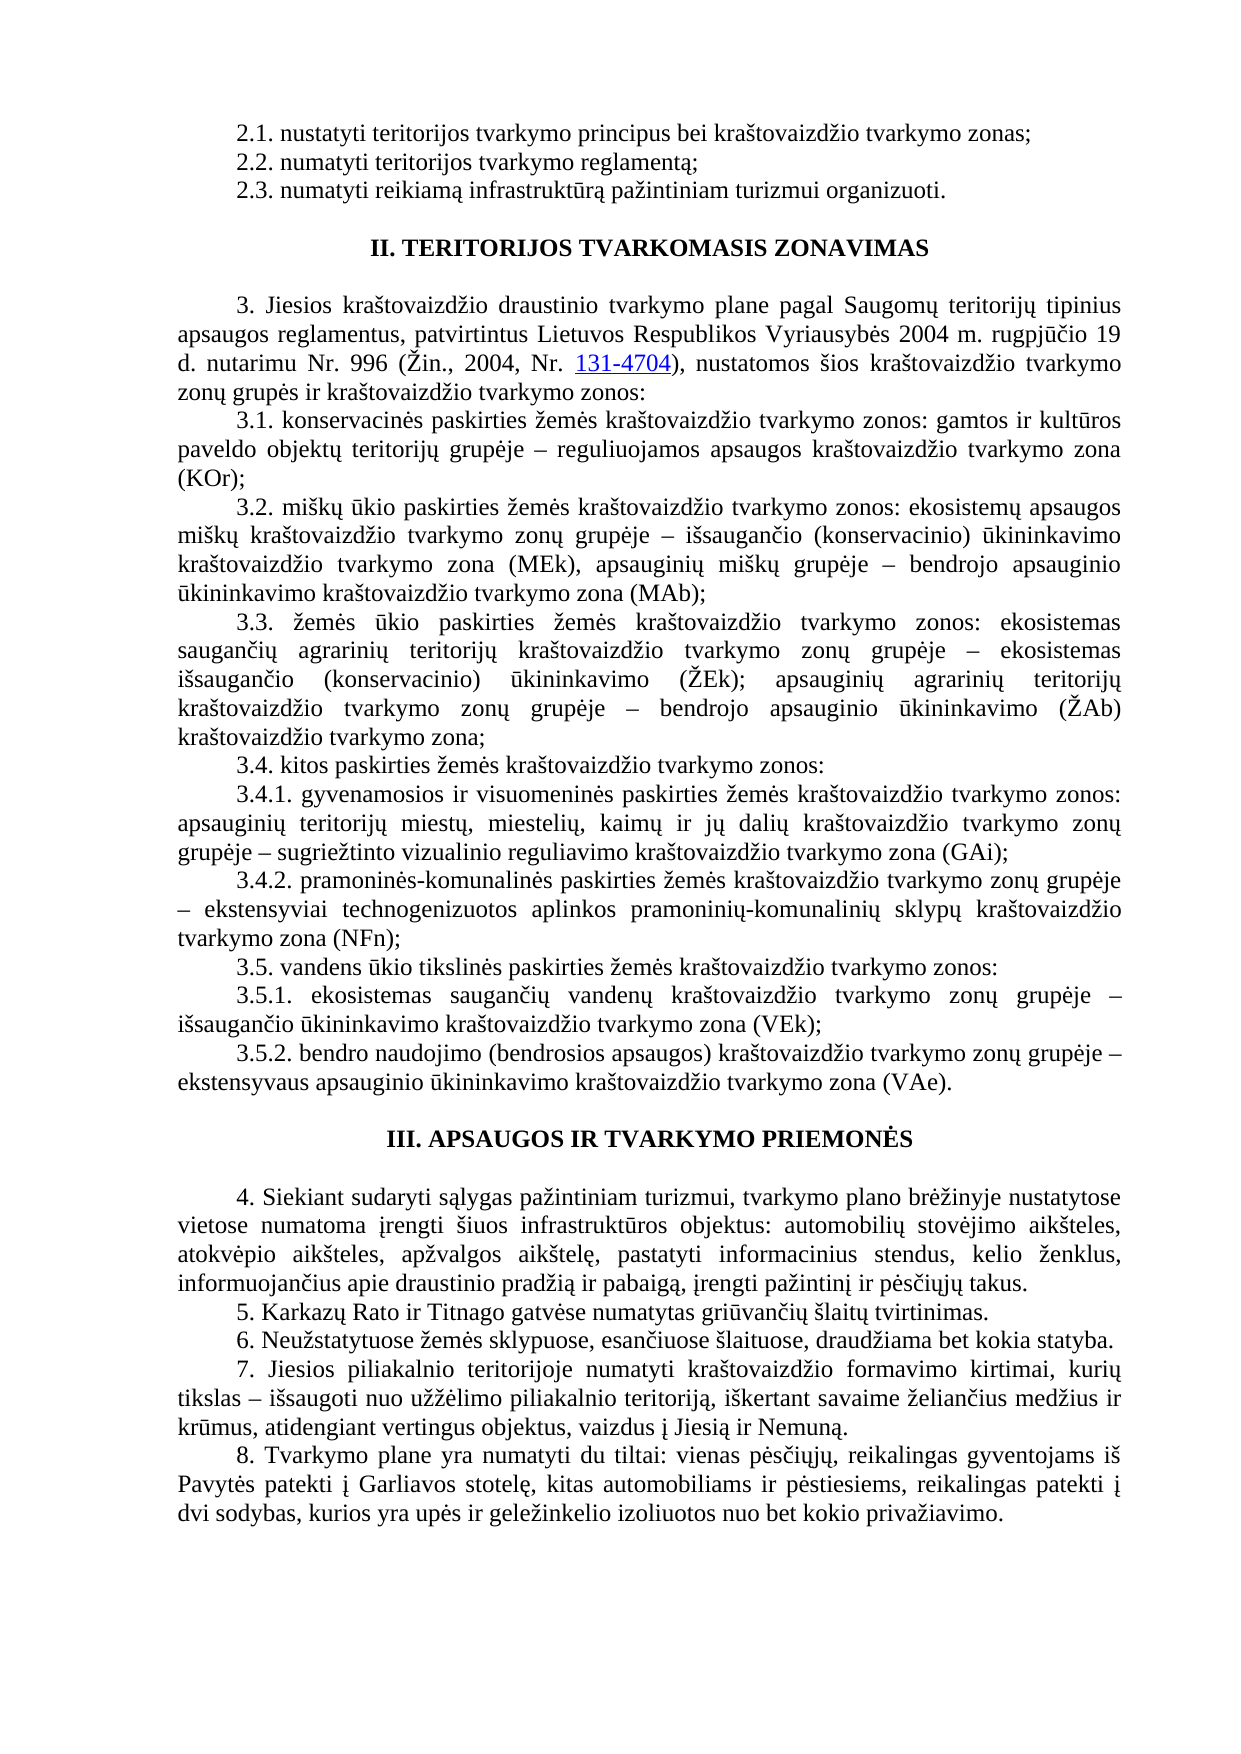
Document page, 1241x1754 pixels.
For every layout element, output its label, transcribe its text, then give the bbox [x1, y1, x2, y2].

text 3.5.1. ekosistemas saugančių vandenų kraštovaizdžio tvarkymo zonų grupėje – išsaugančio ūkininkavimo kraštovaizdžio tvarkymo zona (VEk); [177, 981, 1122, 1038]
text 3.1. konservacinės paskirties žemės kraštovaizdžio tvarkymo zonos: gamtos ir kultūros paveldo objektų teritorijų grupėje – reguliuojamos apsaugos kraštovaizdžio tvarkymo zona (KOr); [177, 406, 1122, 492]
text 2.1. nustatyti teritorijos tvarkymo principus bei kraštovaizdžio tvarkymo zonas; [177, 118, 1122, 147]
text 2.3. numatyti reikiamą infrastruktūrą pažintiniam turizmui organizuoti. [177, 176, 1122, 204]
text 3.4.2. pramoninės-komunalinės paskirties žemės kraštovaizdžio tvarkymo zonų grupėje – ekstensyviai technogenizuotos aplinkos pramoninių-komunalinių sklypų kraštovaizdžio tvarkymo zona (NFn); [177, 866, 1122, 952]
text 3.5.2. bendro naudojimo (bendrosios apsaugos) kraštovaizdžio tvarkymo zonų grupėje – ekstensyvaus apsauginio ūkininkavimo kraštovaizdžio tvarkymo zona (VAe). [177, 1038, 1122, 1096]
text 7. Jiesios piliakalnio teritorijoje numatyti kraštovaizdžio formavimo kirtimai, kurių tikslas – išsaugoti nuo užžėlimo piliakalnio teritoriją, iškertant savaime želiančius medžius ir krūmus, atidengiant vertingus objektus, vaizdus į Jiesią ir Nemuną. [177, 1354, 1122, 1441]
text 3.5. vandens ūkio tikslinės paskirties žemės kraštovaizdžio tvarkymo zonos: [177, 952, 1122, 981]
text 5. Karkazų Rato ir Titnago gatvėse numatytas griūvančių šlaitų tvirtinimas. [177, 1297, 1122, 1326]
text 8. Tvarkymo plane yra numatyti du tiltai: vienas pėsčiųjų, reikalingas gyventojams iš Pavytės patekti į Garliavos stotelę, kitas automobiliams ir pėstiesiems, reikalingas patekti į dvi sodybas, kurios yra upės ir geležinkelio izoliuotos nuo bet kokio privažiavimo. [177, 1441, 1122, 1527]
text 6. Neužstatytuose žemės sklypuose, esančiuose šlaituose, draudžiama bet kokia statyba. [177, 1326, 1122, 1354]
text 4. Siekiant sudaryti sąlygas pažintiniam turizmui, tvarkymo plano brėžinyje nustatytose vietose numatoma įrengti šiuos infrastruktūros objektus: automobilių stovėjimo aikšteles, atokvėpio aikšteles, apžvalgos aikštelę, pastatyti informacinius stendus, kelio ženklus, informuojančius apie draustinio pradžią ir pabaigą, įrengti pažintinį ir pėsčiųjų takus. [177, 1182, 1122, 1297]
text 3.3. žemės ūkio paskirties žemės kraštovaizdžio tvarkymo zonos: ekosistemas saugančių agrarinių teritorijų kraštovaizdžio tvarkymo zonų grupėje – ekosistemas išsaugančio (konservacinio) ūkininkavimo (ŽEk); apsauginių agrarinių teritorijų kraštovaizdžio tvarkymo zonų grupėje – bendrojo apsauginio ūkininkavimo (ŽAb) kraštovaizdžio tvarkymo zona; [177, 607, 1122, 751]
text 2.2. numatyti teritorijos tvarkymo reglamentą; [177, 147, 1122, 176]
text 3. Jiesios kraštovaizdžio draustinio tvarkymo plane pagal Saugomų teritorijų tipinius apsaugos reglamentus, patvirtintus Lietuvos Respublikos Vyriausybės 2004 m. rugpjūčio 19 d. nutarimu Nr. 996 (Žin., 2004, Nr. 131-4704), nustatomos šios kraštovaizdžio tvarkymo zonų grupės ir kraštovaizdžio tvarkymo zonos: [177, 291, 1122, 406]
text 3.4. kitos paskirties žemės kraštovaizdžio tvarkymo zonos: [177, 751, 1122, 779]
text II. TERITORIJOS TVARKOMASIS ZONAVIMAS [177, 233, 1122, 262]
text 3.2. miškų ūkio paskirties žemės kraštovaizdžio tvarkymo zonos: ekosistemų apsaugos miškų kraštovaizdžio tvarkymo zonų grupėje – išsaugančio (konservacinio) ūkininkavimo kraštovaizdžio tvarkymo zona (MEk), apsauginių miškų grupėje – bendrojo apsauginio ūkininkavimo kraštovaizdžio tvarkymo zona (MAb); [177, 492, 1122, 607]
text 3.4.1. gyvenamosios ir visuomeninės paskirties žemės kraštovaizdžio tvarkymo zonos: apsauginių teritorijų miestų, miestelių, kaimų ir jų dalių kraštovaizdžio tvarkymo zonų grupėje – sugriežtinto vizualinio reguliavimo kraštovaizdžio tvarkymo zona (GAi); [177, 779, 1122, 866]
text III. APSAUGOS IR TVARKYMO PRIEMONĖS [177, 1124, 1122, 1153]
